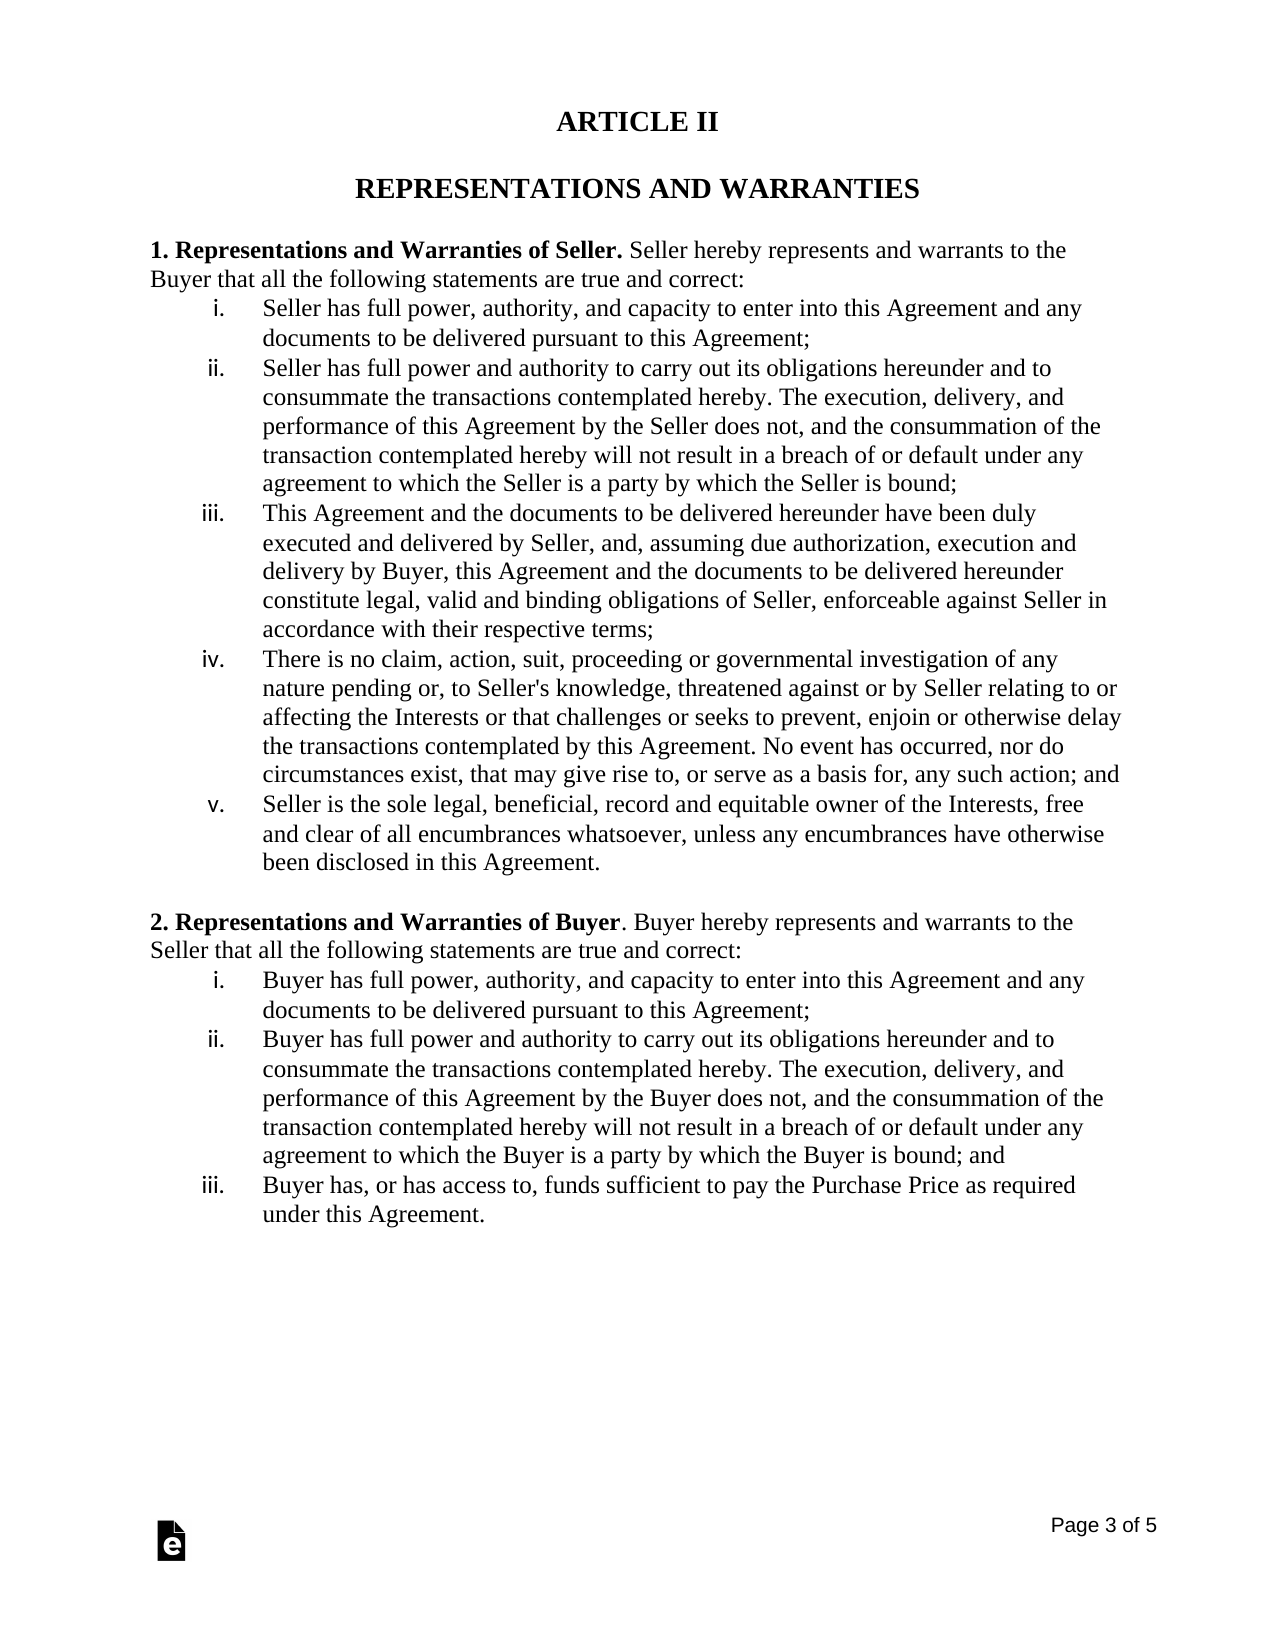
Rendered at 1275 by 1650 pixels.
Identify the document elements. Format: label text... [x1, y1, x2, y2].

list Seller has full power, authority, and capacity to enter into this Agreement and any documents to be delivered pursuant to this Agreement; [225, 292, 1125, 352]
list There is no claim, action, suit, proceeding or governmental investigation of any nature pending or, to Seller's knowledge, threatened against or by Seller relating to or affecting the Interests or that challenges or seeks to prevent, enjoin or otherwise delay the transactions contemplated by this Agreement. No event has occurred, nor do circumstances exist, that may give rise to, or serve as a basis for, any such action; and [225, 643, 1125, 788]
text REPRESENTATIONS AND WARRANTIES [150, 171, 1125, 204]
list Buyer has, or has access to, funds sufficient to pay the Purchase Price as required under this Agreement. [225, 1169, 1125, 1228]
list Seller is the sole legal, beneficial, record and equitable owner of the Interests, free and clear of all encumbrances whatsoever, unless any encumbrances have otherwise been disclosed in this Agreement. [225, 788, 1125, 876]
text 2. Representations and Warranties of Buyer. Buyer hereby represents and warrants to the Seller that all the following statements are true and correct: [150, 907, 1125, 964]
text 1. Representations and Warranties of Seller. Seller hereby represents and warrants to the Buyer that all the following statements are true and correct: [150, 235, 1125, 292]
list Buyer has full power and authority to carry out its obligations hereunder and to consummate the transactions contemplated hereby. The execution, delivery, and performance of this Agreement by the Buyer does not, and the consummation of the transaction contemplated hereby will not result in a breach of or default under any agreement to which the Buyer is a party by which the Buyer is bound; and [225, 1023, 1125, 1169]
list Seller has full power and authority to carry out its obligations hereunder and to consummate the transactions contemplated hereby. The execution, delivery, and performance of this Agreement by the Seller does not, and the consummation of the transaction contemplated hereby will not result in a breach of or default under any agreement to which the Seller is a party by which the Seller is bound; [225, 352, 1125, 497]
list Buyer has full power, authority, and capacity to enter into this Agreement and any documents to be delivered pursuant to this Agreement; [225, 964, 1125, 1023]
text ARTICLE II [150, 104, 1125, 137]
list This Agreement and the documents to be delivered hereunder have been duly executed and delivered by Seller, and, assuming due authorization, execution and delivery by Buyer, this Agreement and the documents to be delivered hereunder constitute legal, valid and binding obligations of Seller, enforceable against Seller in accordance with their respective terms; [225, 497, 1125, 643]
